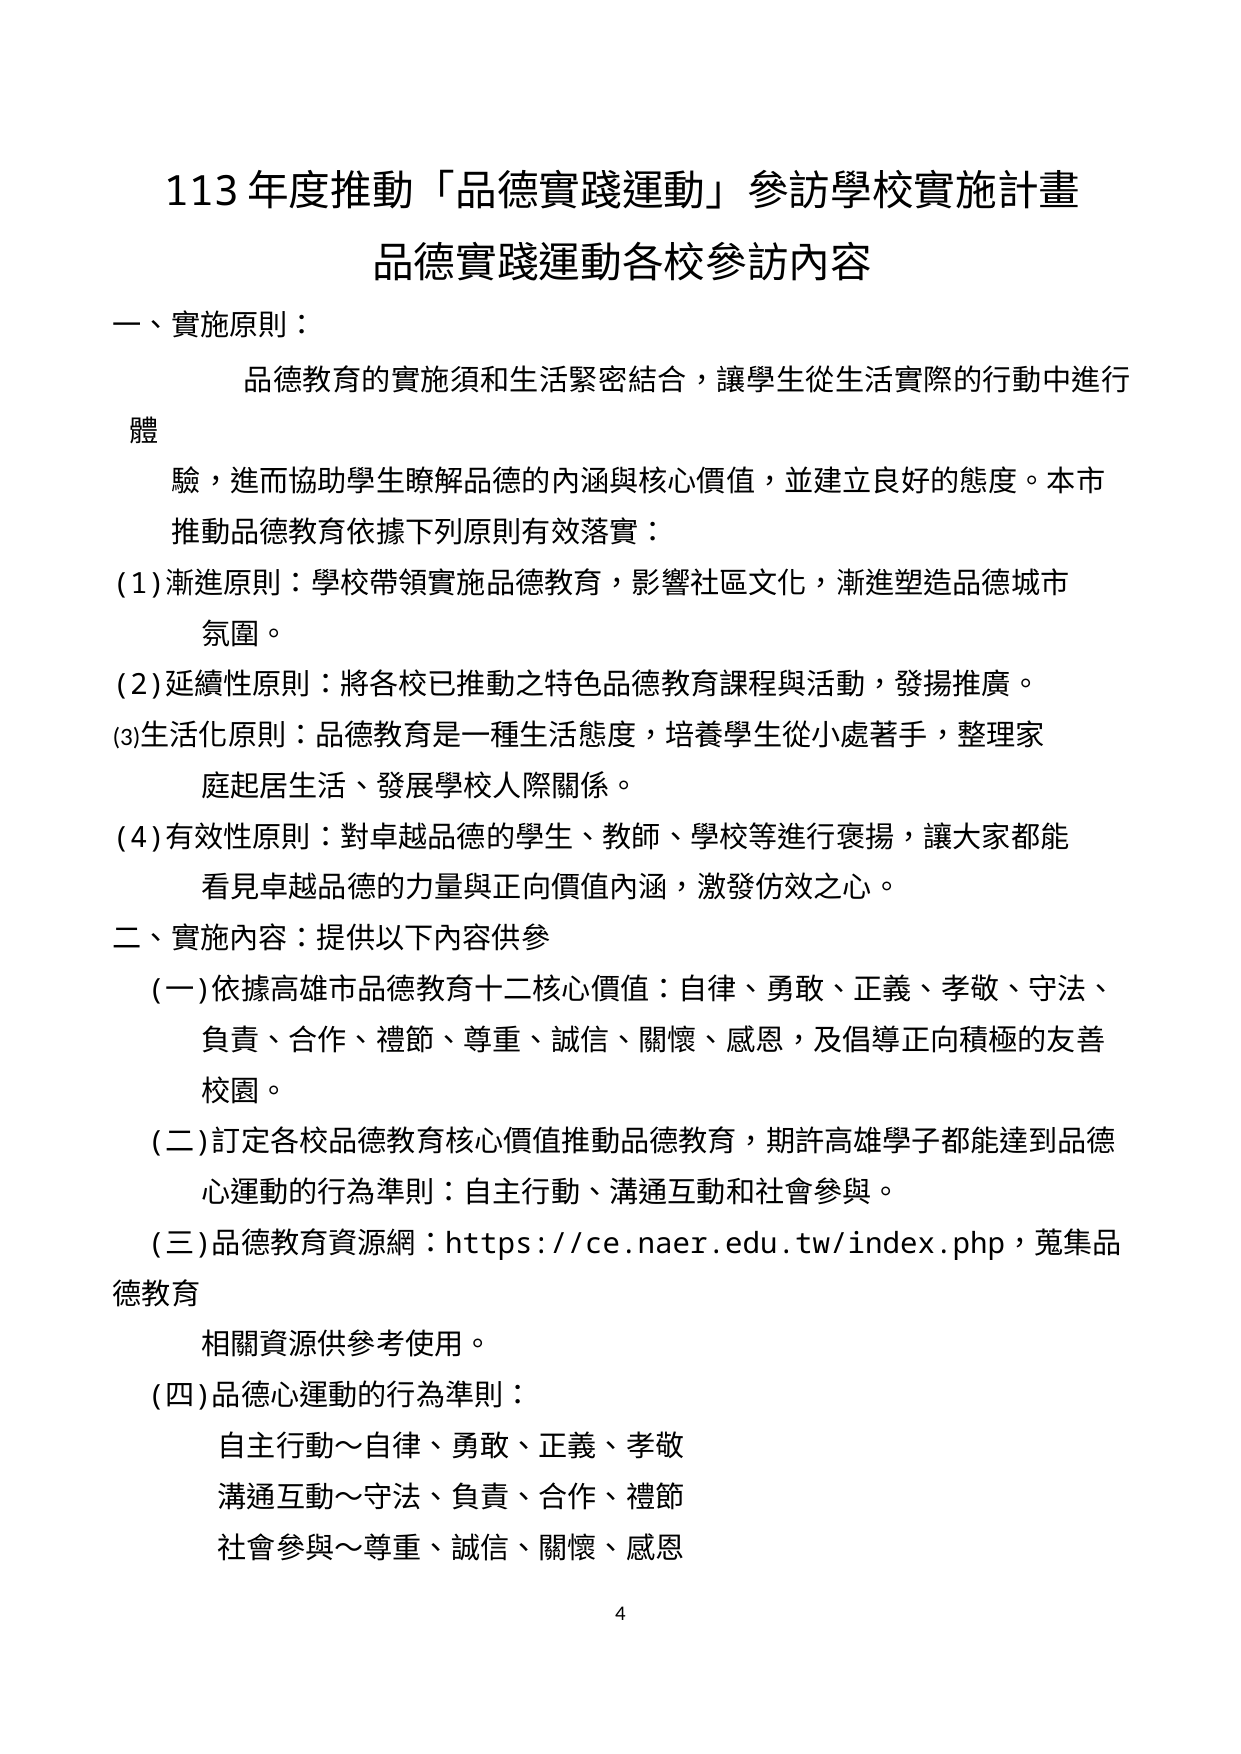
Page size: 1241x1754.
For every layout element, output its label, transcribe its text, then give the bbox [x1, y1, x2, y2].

text 品德教育的實施須和生活緊密結合，讓學生從生活實際的行動中進行體 [129, 356, 1131, 449]
text (一)依據高雄市品德教育十二核心價值：自律、勇敢、正義、孝敬、守法、 [112, 966, 1131, 1008]
text 推動品德教育依據下列原則有效落實： [129, 509, 1131, 551]
text (二)訂定各校品德教育核心價值推動品德教育，期許高雄學子都能達到品德 [112, 1118, 1131, 1160]
text 品德實踐運動各校參訪內容 [112, 229, 1131, 289]
list 延續性原則：將各校已推動之特色品德教育課程與活動，發揚推廣。 [112, 661, 1131, 703]
text 心運動的行為準則：自主行動、溝通互動和社會參與。 [112, 1169, 1131, 1211]
text 溝通互動〜守法、負責、合作、禮節 [112, 1473, 1131, 1516]
text 負責、合作、禮節、尊重、誠信、關懷、感恩，及倡導正向積極的友善 [112, 1016, 1131, 1059]
text 庭起居生活、發展學校人際關係。 [141, 762, 1131, 805]
text 自主行動〜自律、勇敢、正義、孝敬 [112, 1422, 1131, 1465]
text 校園。 [112, 1067, 1131, 1109]
text (三)品德教育資源網：https://ce.naer.edu.tw/index.php，蒐集品德教育 [112, 1219, 1131, 1312]
text (四)品德心運動的行為準則： [112, 1372, 1131, 1414]
list 漸進原則：學校帶領實施品德教育，影響社區文化，漸進塑造品德城市 [112, 559, 1131, 602]
text 看見卓越品德的力量與正向價值內涵，激發仿效之心。 [141, 864, 1131, 906]
list 生活化原則：品德教育是一種生活態度，培養學生從小處著手，整理家 [112, 712, 1131, 754]
text 社會參與〜尊重、誠信、關懷、感恩 [112, 1524, 1131, 1567]
text 相關資源供參考使用。 [112, 1321, 1131, 1363]
list 有效性原則：對卓越品德的學生、教師、學校等進行褒揚，讓大家都能 [112, 813, 1131, 856]
text 113年度推動「品德實踐運動」參訪學校實施計畫 [112, 157, 1131, 217]
text 氛圍。 [112, 610, 1131, 652]
text 二、實施內容：提供以下內容供參 [112, 915, 1131, 957]
text 驗，進而協助學生瞭解品德的內涵與核心價值，並建立良好的態度。本市 [129, 458, 1131, 500]
text 一、實施原則： [112, 302, 1131, 347]
